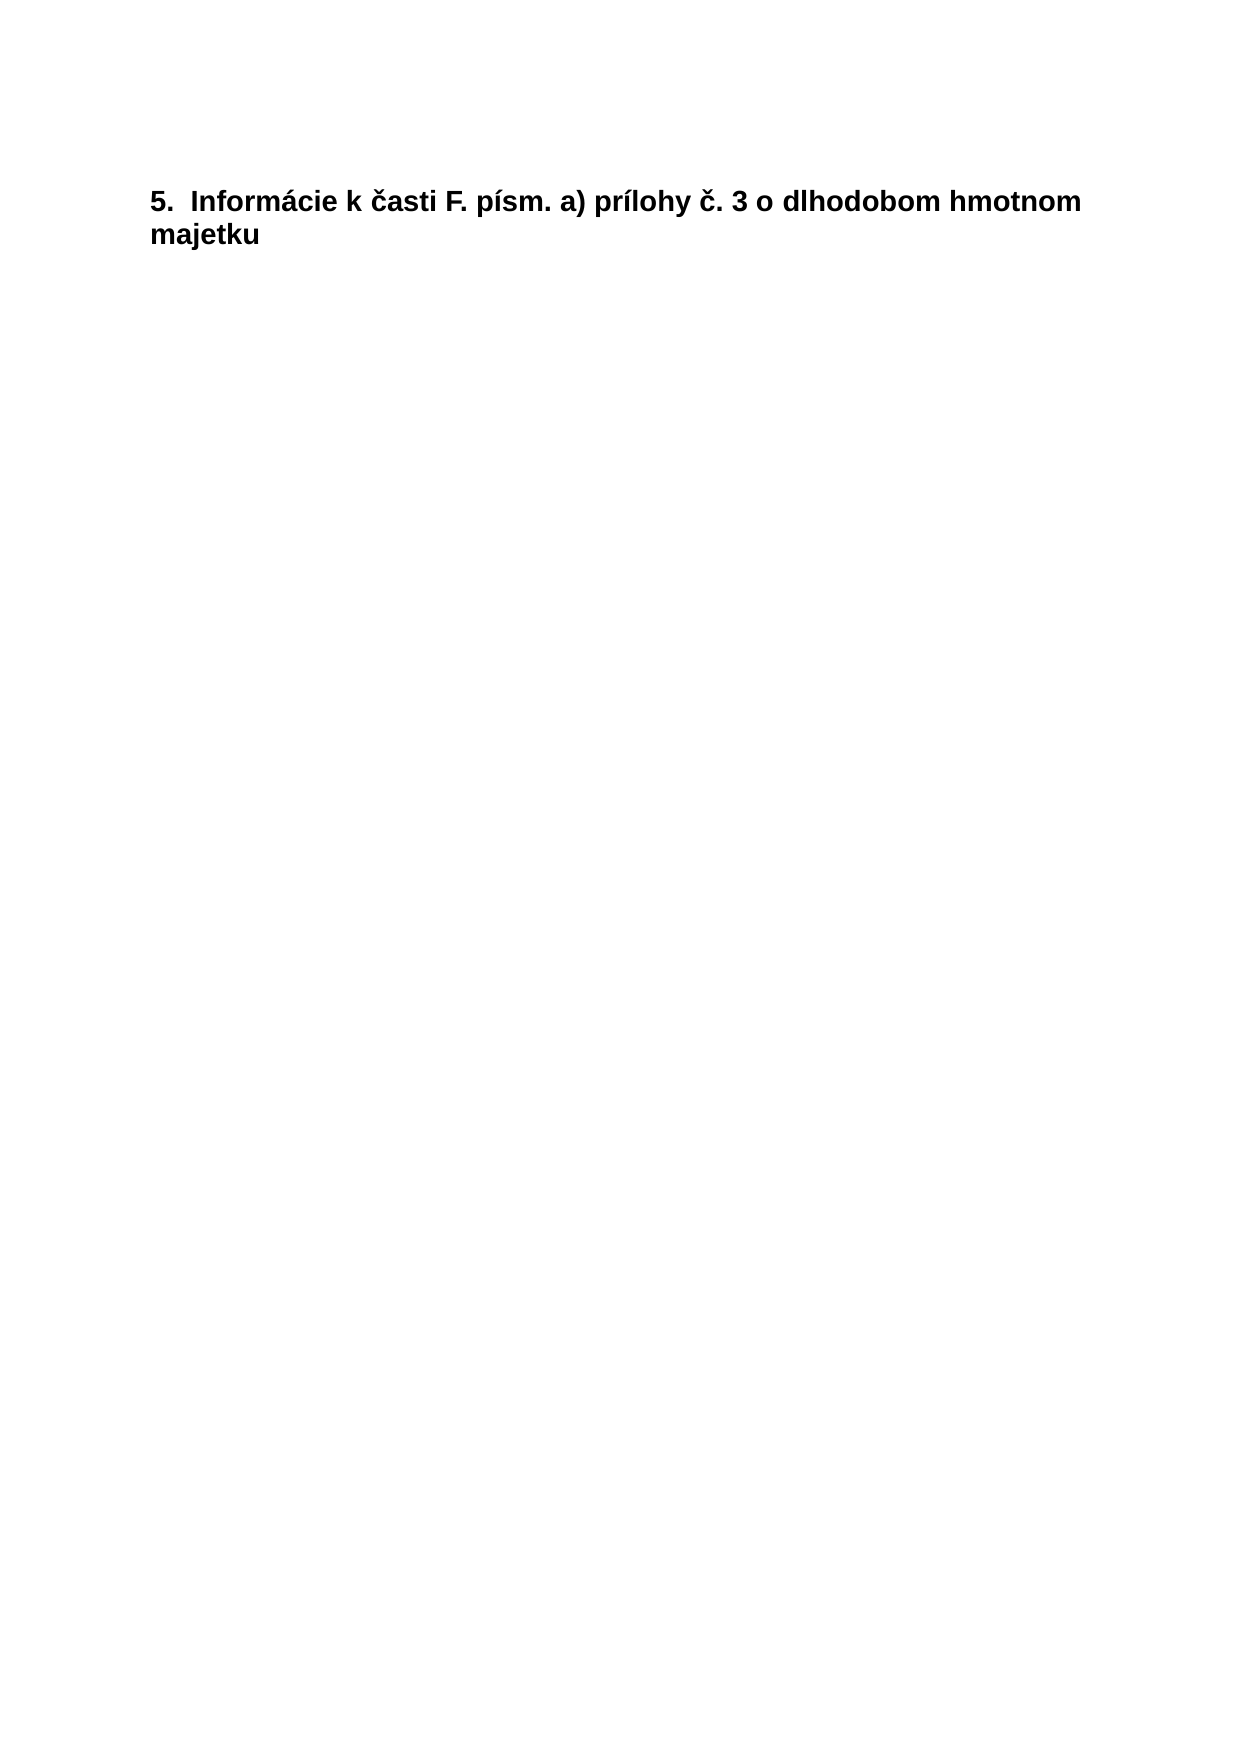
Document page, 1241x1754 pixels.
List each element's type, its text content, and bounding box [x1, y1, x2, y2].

subtitle 5. Informácie k časti F. písm. a) prílohy č. 3 o dlhodobom hmotnom majetku [150, 183, 1090, 251]
